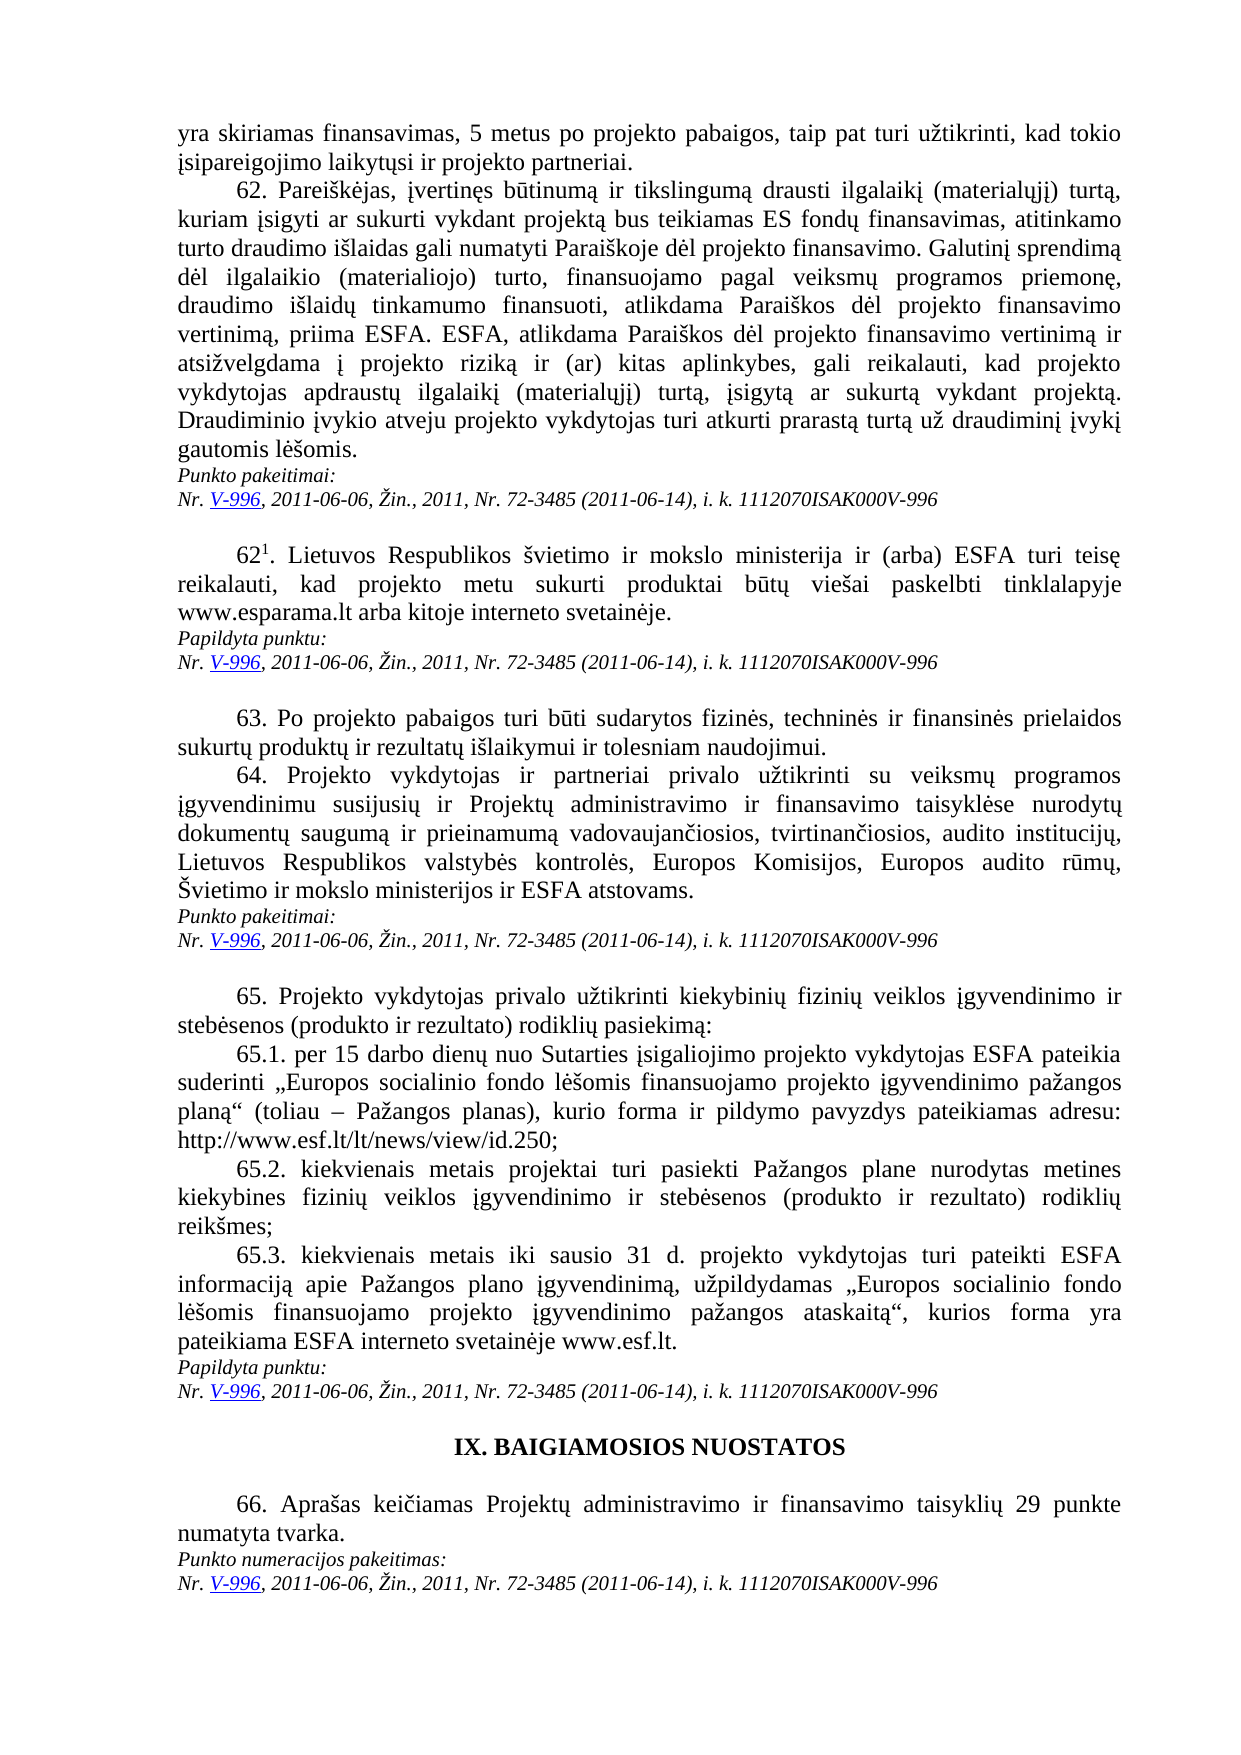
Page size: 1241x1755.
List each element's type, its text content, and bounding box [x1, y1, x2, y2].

text Papildyta punktu: [177, 626, 1122, 650]
text 66. Aprašas keičiamas Projektų administravimo ir finansavimo taisyklių 29 punkte numatyta tvarka. [177, 1489, 1122, 1547]
text Papildyta punktu: [177, 1355, 1122, 1379]
text Nr. V-996, 2011-06-06, Žin., 2011, Nr. 72-3485 (2011-06-14), i. k. 1112070ISAK000V-996 [177, 928, 1122, 952]
text Nr. V-996, 2011-06-06, Žin., 2011, Nr. 72-3485 (2011-06-14), i. k. 1112070ISAK000V-996 [177, 1379, 1122, 1403]
text yra skiriamas finansavimas, 5 metus po projekto pabaigos, taip pat turi užtikrinti, kad tokio įsipareigojimo laikytųsi ir projekto partneriai. [177, 118, 1122, 176]
text 65. Projekto vykdytojas privalo užtikrinti kiekybinių fizinių veiklos įgyvendinimo ir stebėsenos (produkto ir rezultato) rodiklių pasiekimą: [177, 981, 1122, 1039]
text 65.3. kiekvienais metais iki sausio 31 d. projekto vykdytojas turi pateikti ESFA informaciją apie Pažangos plano įgyvendinimą, užpildydamas „Europos socialinio fondo lėšomis finansuojamo projekto įgyvendinimo pažangos ataskaitą“, kurios forma yra pateikiama ESFA interneto svetainėje www.esf.lt. [177, 1240, 1122, 1355]
text 65.2. kiekvienais metais projektai turi pasiekti Pažangos plane nurodytas metines kiekybines fizinių veiklos įgyvendinimo ir stebėsenos (produkto ir rezultato) rodiklių reikšmes; [177, 1154, 1122, 1240]
text IX. BAIGIAMOSIOS NUOSTATOS [177, 1432, 1122, 1461]
text 63. Po projekto pabaigos turi būti sudarytos fizinės, techninės ir finansinės prielaidos sukurtų produktų ir rezultatų išlaikymui ir tolesniam naudojimui. [177, 703, 1122, 761]
text Punkto pakeitimai: [177, 463, 1122, 487]
text Nr. V-996, 2011-06-06, Žin., 2011, Nr. 72-3485 (2011-06-14), i. k. 1112070ISAK000V-996 [177, 650, 1122, 674]
text Punkto numeracijos pakeitimas: [177, 1547, 1122, 1571]
text Punkto pakeitimai: [177, 904, 1122, 928]
text Nr. V-996, 2011-06-06, Žin., 2011, Nr. 72-3485 (2011-06-14), i. k. 1112070ISAK000V-996 [177, 1571, 1122, 1595]
text Nr. V-996, 2011-06-06, Žin., 2011, Nr. 72-3485 (2011-06-14), i. k. 1112070ISAK000V-996 [177, 487, 1122, 511]
text 62. Pareiškėjas, įvertinęs būtinumą ir tikslingumą drausti ilgalaikį (materialųjį) turtą, kuriam įsigyti ar sukurti vykdant projektą bus teikiamas ES fondų finansavimas, atitinkamo turto draudimo išlaidas gali numatyti Paraiškoje dėl projekto finansavimo. Galutinį sprendimą dėl ilgalaikio (materialiojo) turto, finansuojamo pagal veiksmų programos priemonę, draudimo išlaidų tinkamumo finansuoti, atlikdama Paraiškos dėl projekto finansavimo vertinimą, priima ESFA. ESFA, atlikdama Paraiškos dėl projekto finansavimo vertinimą ir atsižvelgdama į projekto riziką ir (ar) kitas aplinkybes, gali reikalauti, kad projekto vykdytojas apdraustų ilgalaikį (materialųjį) turtą, įsigytą ar sukurtą vykdant projektą. Draudiminio įvykio atveju projekto vykdytojas turi atkurti prarastą turtą už draudiminį įvykį gautomis lėšomis. [177, 176, 1122, 463]
text 621. Lietuvos Respublikos švietimo ir mokslo ministerija ir (arba) ESFA turi teisę reikalauti, kad projekto metu sukurti produktai būtų viešai paskelbti tinklalapyje www.esparama.lt arba kitoje interneto svetainėje. [177, 540, 1122, 626]
text 64. Projekto vykdytojas ir partneriai privalo užtikrinti su veiksmų programos įgyvendinimu susijusių ir Projektų administravimo ir finansavimo taisyklėse nurodytų dokumentų saugumą ir prieinamumą vadovaujančiosios, tvirtinančiosios, audito institucijų, Lietuvos Respublikos valstybės kontrolės, Europos Komisijos, Europos audito rūmų, Švietimo ir mokslo ministerijos ir ESFA atstovams. [177, 761, 1122, 904]
text 65.1. per 15 darbo dienų nuo Sutarties įsigaliojimo projekto vykdytojas ESFA pateikia suderinti „Europos socialinio fondo lėšomis finansuojamo projekto įgyvendinimo pažangos planą“ (toliau – Pažangos planas), kurio forma ir pildymo pavyzdys pateikiamas adresu: http://www.esf.lt/lt/news/view/id.250; [177, 1039, 1122, 1154]
